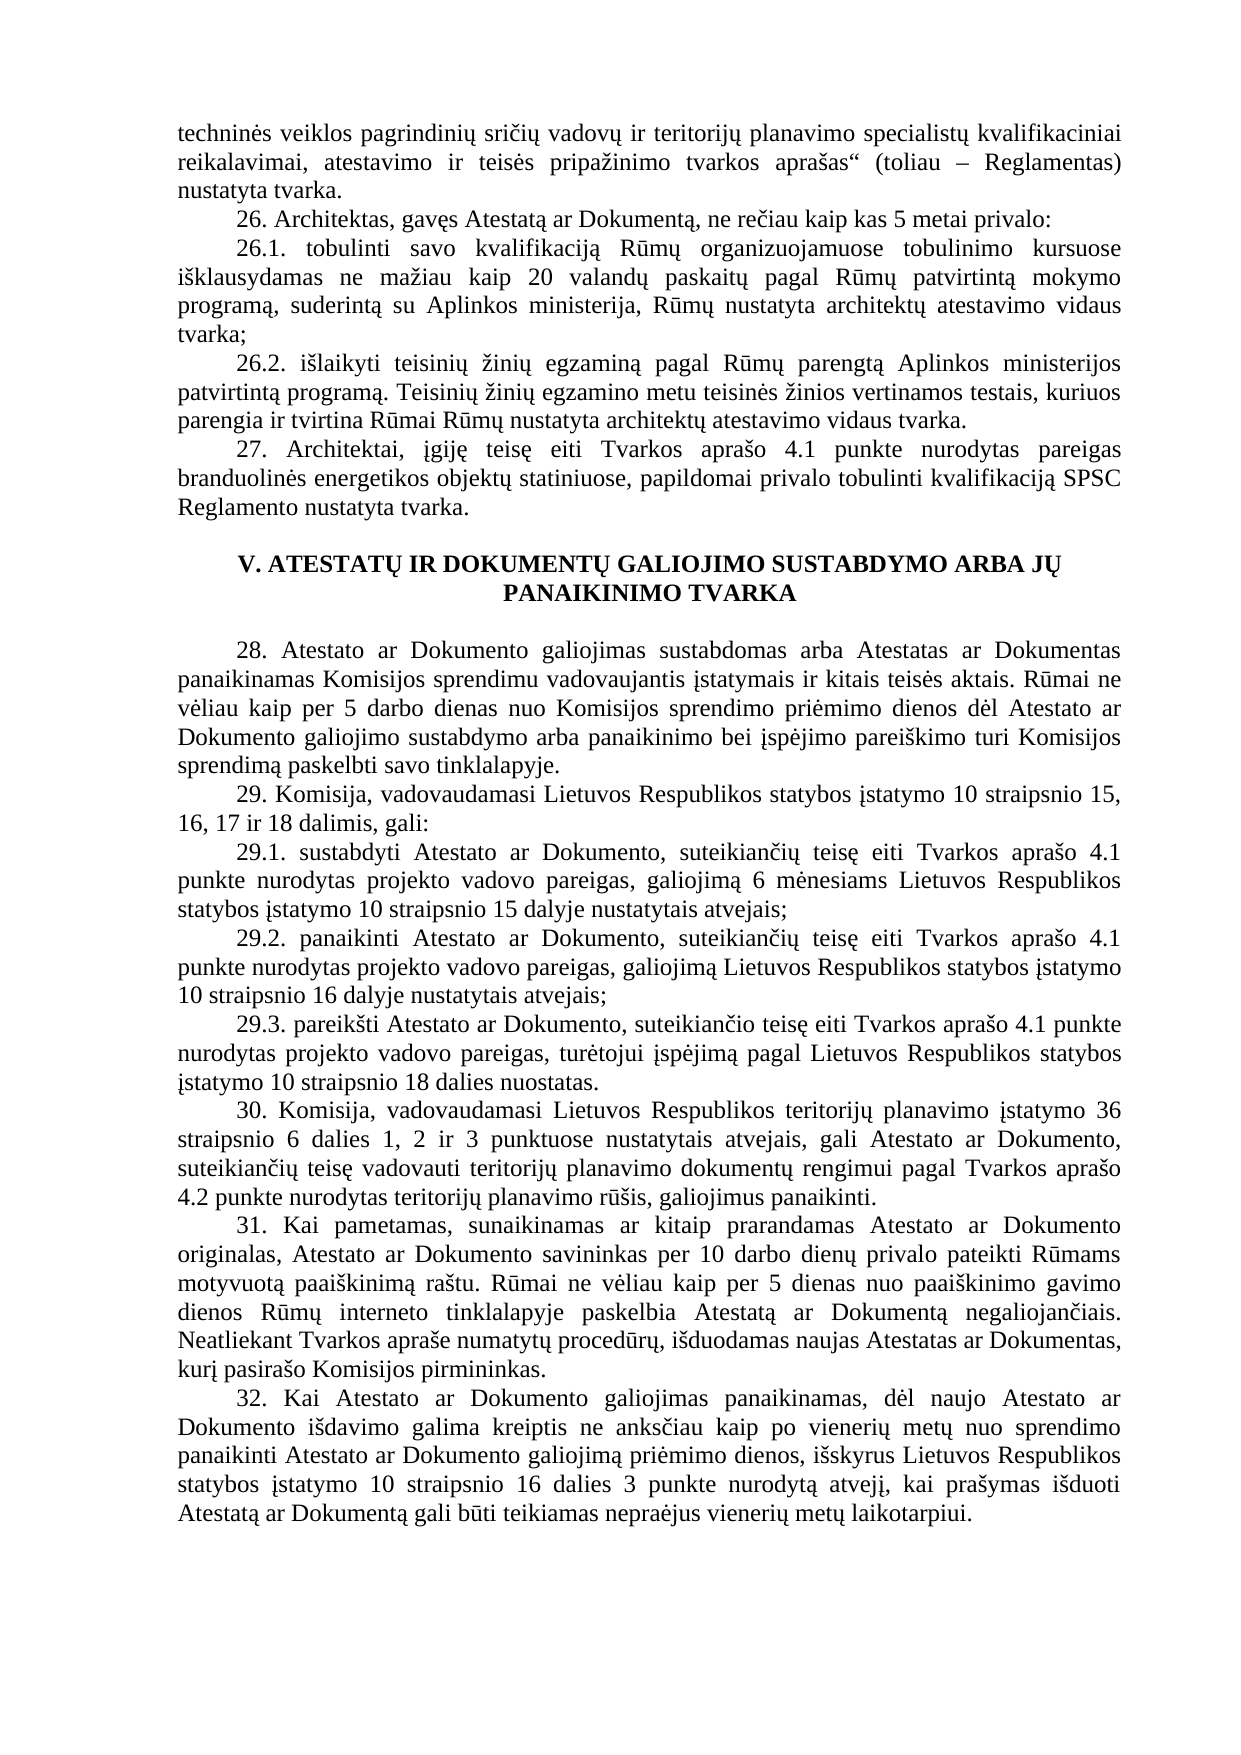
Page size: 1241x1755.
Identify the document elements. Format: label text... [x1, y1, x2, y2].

text 26.2. išlaikyti teisinių žinių egzaminą pagal Rūmų parengtą Aplinkos ministerijos patvirtintą programą. Teisinių žinių egzamino metu teisinės žinios vertinamos testais, kuriuos parengia ir tvirtina Rūmai Rūmų nustatyta architektų atestavimo vidaus tvarka. [177, 348, 1122, 434]
text 29.1. sustabdyti Atestato ar Dokumento, suteikiančių teisę eiti Tvarkos aprašo 4.1 punkte nurodytas projekto vadovo pareigas, galiojimą 6 mėnesiams Lietuvos Respublikos statybos įstatymo 10 straipsnio 15 dalyje nustatytais atvejais; [177, 837, 1122, 923]
text 31. Kai pametamas, sunaikinamas ar kitaip prarandamas Atestato ar Dokumento originalas, Atestato ar Dokumento savininkas per 10 darbo dienų privalo pateikti Rūmams motyvuotą paaiškinimą raštu. Rūmai ne vėliau kaip per 5 dienas nuo paaiškinimo gavimo dienos Rūmų interneto tinklalapyje paskelbia Atestatą ar Dokumentą negaliojančiais. Neatliekant Tvarkos apraše numatytų procedūrų, išduodamas naujas Atestatas ar Dokumentas, kurį pasirašo Komisijos pirmininkas. [177, 1211, 1122, 1383]
text 28. Atestato ar Dokumento galiojimas sustabdomas arba Atestatas ar Dokumentas panaikinamas Komisijos sprendimu vadovaujantis įstatymais ir kitais teisės aktais. Rūmai ne vėliau kaip per 5 darbo dienas nuo Komisijos sprendimo priėmimo dienos dėl Atestato ar Dokumento galiojimo sustabdymo arba panaikinimo bei įspėjimo pareiškimo turi Komisijos sprendimą paskelbti savo tinklalapyje. [177, 636, 1122, 779]
text 29.2. panaikinti Atestato ar Dokumento, suteikiančių teisę eiti Tvarkos aprašo 4.1 punkte nurodytas projekto vadovo pareigas, galiojimą Lietuvos Respublikos statybos įstatymo 10 straipsnio 16 dalyje nustatytais atvejais; [177, 923, 1122, 1009]
text 30. Komisija, vadovaudamasi Lietuvos Respublikos teritorijų planavimo įstatymo 36 straipsnio 6 dalies 1, 2 ir 3 punktuose nustatytais atvejais, gali Atestato ar Dokumento, suteikiančių teisę vadovauti teritorijų planavimo dokumentų rengimui pagal Tvarkos aprašo 4.2 punkte nurodytas teritorijų planavimo rūšis, galiojimus panaikinti. [177, 1096, 1122, 1211]
text techninės veiklos pagrindinių sričių vadovų ir teritorijų planavimo specialistų kvalifikaciniai reikalavimai, atestavimo ir teisės pripažinimo tvarkos aprašas“ (toliau – Reglamentas) nustatyta tvarka. [177, 118, 1122, 204]
text 29. Komisija, vadovaudamasi Lietuvos Respublikos statybos įstatymo 10 straipsnio 15, 16, 17 ir 18 dalimis, gali: [177, 779, 1122, 837]
text 29.3. pareikšti Atestato ar Dokumento, suteikiančio teisę eiti Tvarkos aprašo 4.1 punkte nurodytas projekto vadovo pareigas, turėtojui įspėjimą pagal Lietuvos Respublikos statybos įstatymo 10 straipsnio 18 dalies nuostatas. [177, 1009, 1122, 1096]
text 32. Kai Atestato ar Dokumento galiojimas panaikinamas, dėl naujo Atestato ar Dokumento išdavimo galima kreiptis ne anksčiau kaip po vienerių metų nuo sprendimo panaikinti Atestato ar Dokumento galiojimą priėmimo dienos, išskyrus Lietuvos Respublikos statybos įstatymo 10 straipsnio 16 dalies 3 punkte nurodytą atvejį, kai prašymas išduoti Atestatą ar Dokumentą gali būti teikiamas nepraėjus vienerių metų laikotarpiui. [177, 1383, 1122, 1527]
text 26. Architektas, gavęs Atestatą ar Dokumentą, ne rečiau kaip kas 5 metai privalo: [177, 204, 1122, 233]
text V. ATESTATŲ IR DOKUMENTŲ GALIOJIMO SUSTABDYMO ARBA JŲ PANAIKINIMO TVARKA [177, 549, 1122, 607]
text 26.1. tobulinti savo kvalifikaciją Rūmų organizuojamuose tobulinimo kursuose išklausydamas ne mažiau kaip 20 valandų paskaitų pagal Rūmų patvirtintą mokymo programą, suderintą su Aplinkos ministerija, Rūmų nustatyta architektų atestavimo vidaus tvarka; [177, 233, 1122, 348]
text 27. Architektai, įgiję teisę eiti Tvarkos aprašo 4.1 punkte nurodytas pareigas branduolinės energetikos objektų statiniuose, papildomai privalo tobulinti kvalifikaciją SPSC Reglamento nustatyta tvarka. [177, 434, 1122, 521]
